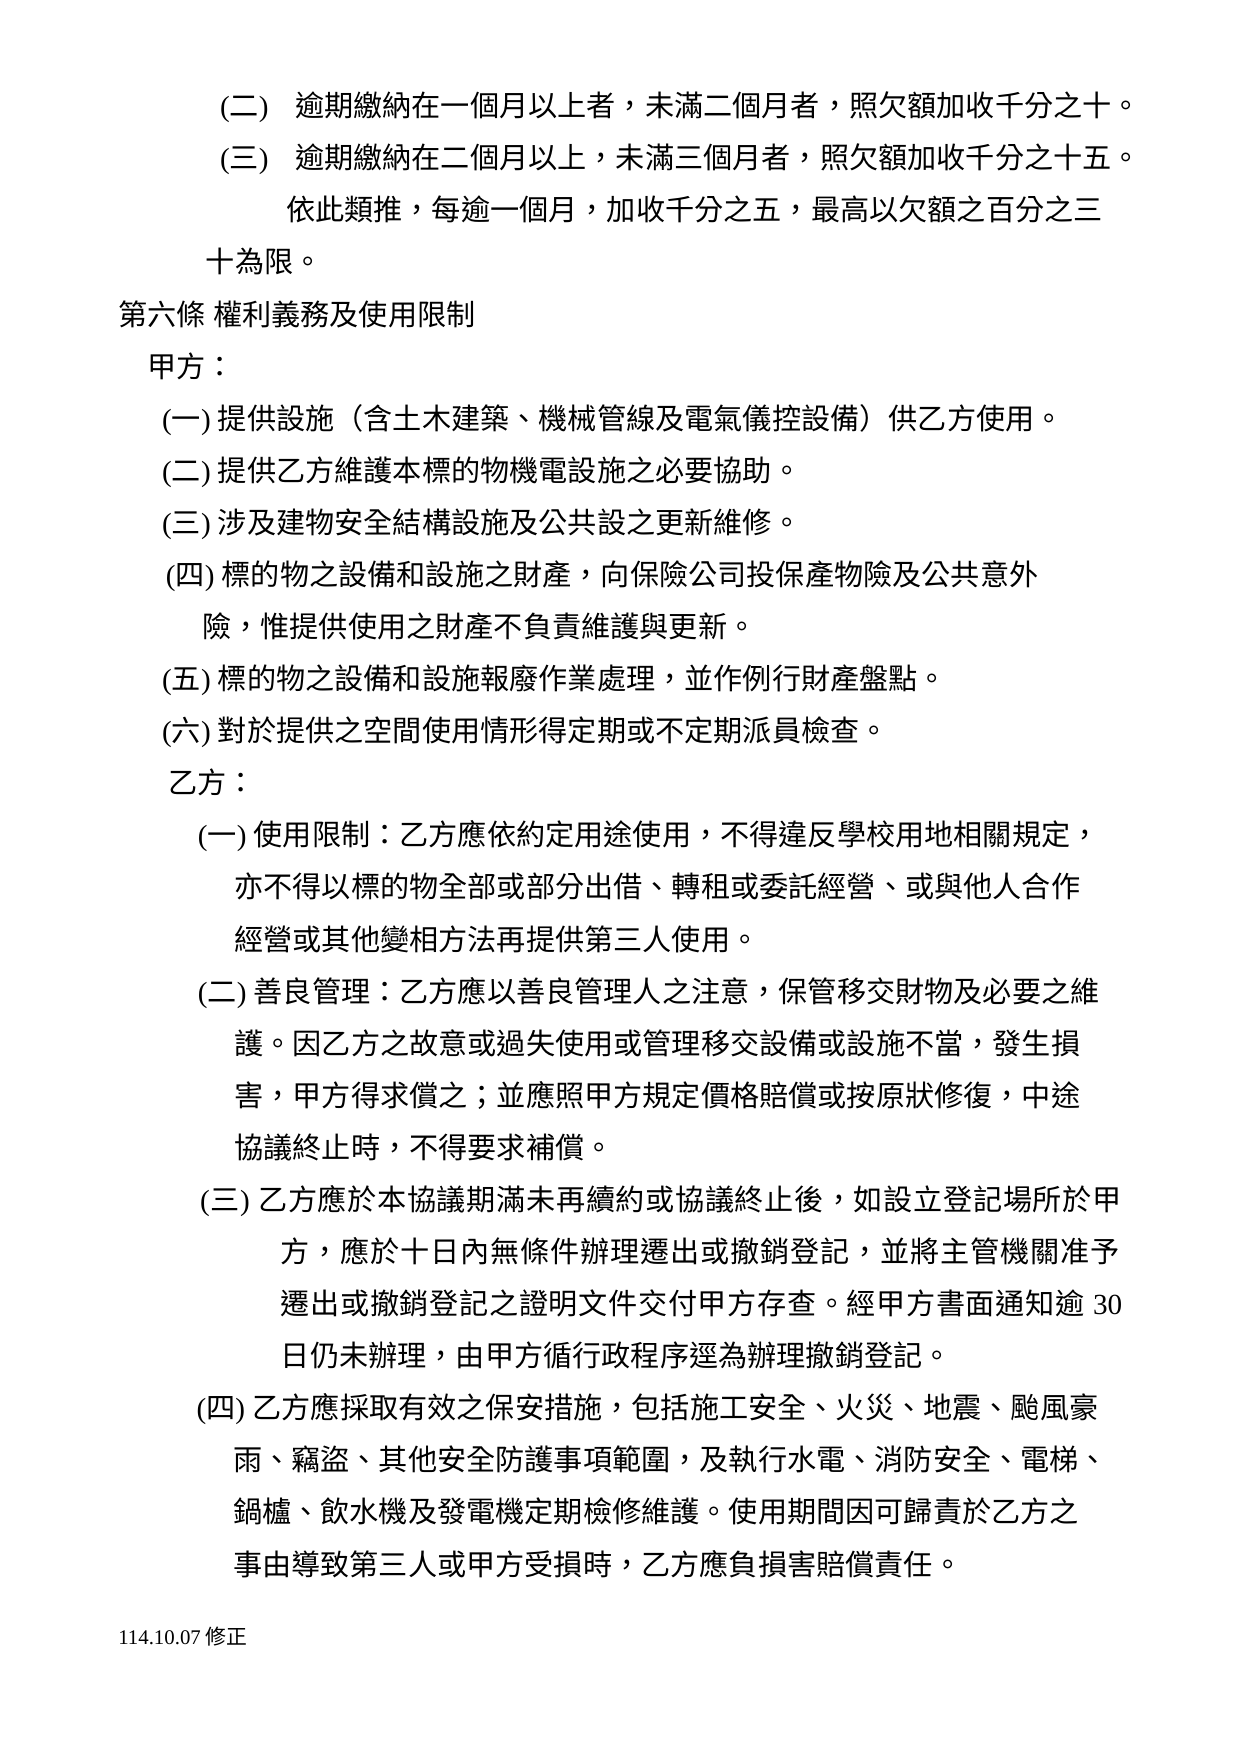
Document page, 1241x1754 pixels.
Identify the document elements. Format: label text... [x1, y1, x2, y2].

text 鍋櫨、飲水機及發電機定期檢修維護。使用期間因可歸責於乙方之 [196, 1481, 1122, 1533]
text (三) 涉及建物安全結構設施及公共設之更新維修。 [118, 492, 1122, 544]
text (四) 乙方應採取有效之保安措施，包括施工安全、火災、地震、颱風豪 [196, 1377, 1122, 1429]
text (二) 提供乙方維護本標的物機電設施之必要協助。 [118, 439, 1122, 492]
text (五) 標的物之設備和設施報廢作業處理，並作例行財產盤點。 [118, 648, 1122, 700]
text 害，甲方得求償之；並應照甲方規定價格賠償或按原狀修復，中途 [190, 1064, 1122, 1117]
text 依此類推，每逾一個月，加收千分之五，最高以欠額之百分之三 [118, 179, 1122, 231]
text (四) 標的物之設備和設施之財產，向保險公司投保產物險及公共意外 [122, 544, 1122, 596]
text 雨、竊盜、其他安全防護事項範圍，及執行水電、消防安全、電梯、 [196, 1429, 1122, 1481]
text 險，惟提供使用之財產不負責維護與更新。 [122, 596, 1122, 648]
text 亦不得以標的物全部或部分出借、轉租或委託經營、或與他人合作 [190, 856, 1122, 908]
text 經營或其他變相方法再提供第三人使用。 [190, 908, 1122, 960]
list 逾期繳納在一個月以上者，未滿二個月者，照欠額加收千分之十。 [220, 75, 1122, 127]
text 第六條 權利義務及使用限制 [118, 283, 1122, 335]
text 協議終止時，不得要求補償。 [190, 1117, 1122, 1169]
text 十為限。 [118, 231, 1122, 283]
text 護。因乙方之故意或過失使用或管理移交設備或設施不當，發生損 [190, 1012, 1122, 1064]
text (一) 提供設施（含土木建築、機械管線及電氣儀控設備）供乙方使用。 [118, 387, 1122, 439]
text 甲方： [118, 335, 1122, 387]
text (一) 使用限制：乙方應依約定用途使用，不得違反學校用地相關規定， [190, 804, 1122, 856]
text (三) 乙方應於本協議期滿未再續約或協議終止後，如設立登記場所於甲方，應於十日內無條件辦理遷出或撤銷登記，並將主管機關准予遷出或撤銷登記之證明文件交付甲方存查。經甲方書面通知逾30日仍未辦理，由甲方循行政程序逕為辦理撤銷登記。 [192, 1169, 1122, 1377]
text 乙方： [168, 752, 1122, 804]
text (二) 善良管理：乙方應以善良管理人之注意，保管移交財物及必要之維 [190, 960, 1122, 1012]
text 事由導致第三人或甲方受損時，乙方應負損害賠償責任。 [196, 1533, 1122, 1585]
list 逾期繳納在二個月以上，未滿三個月者，照欠額加收千分之十五。 [220, 127, 1122, 179]
text (六) 對於提供之空間使用情形得定期或不定期派員檢查。 [118, 700, 1122, 752]
